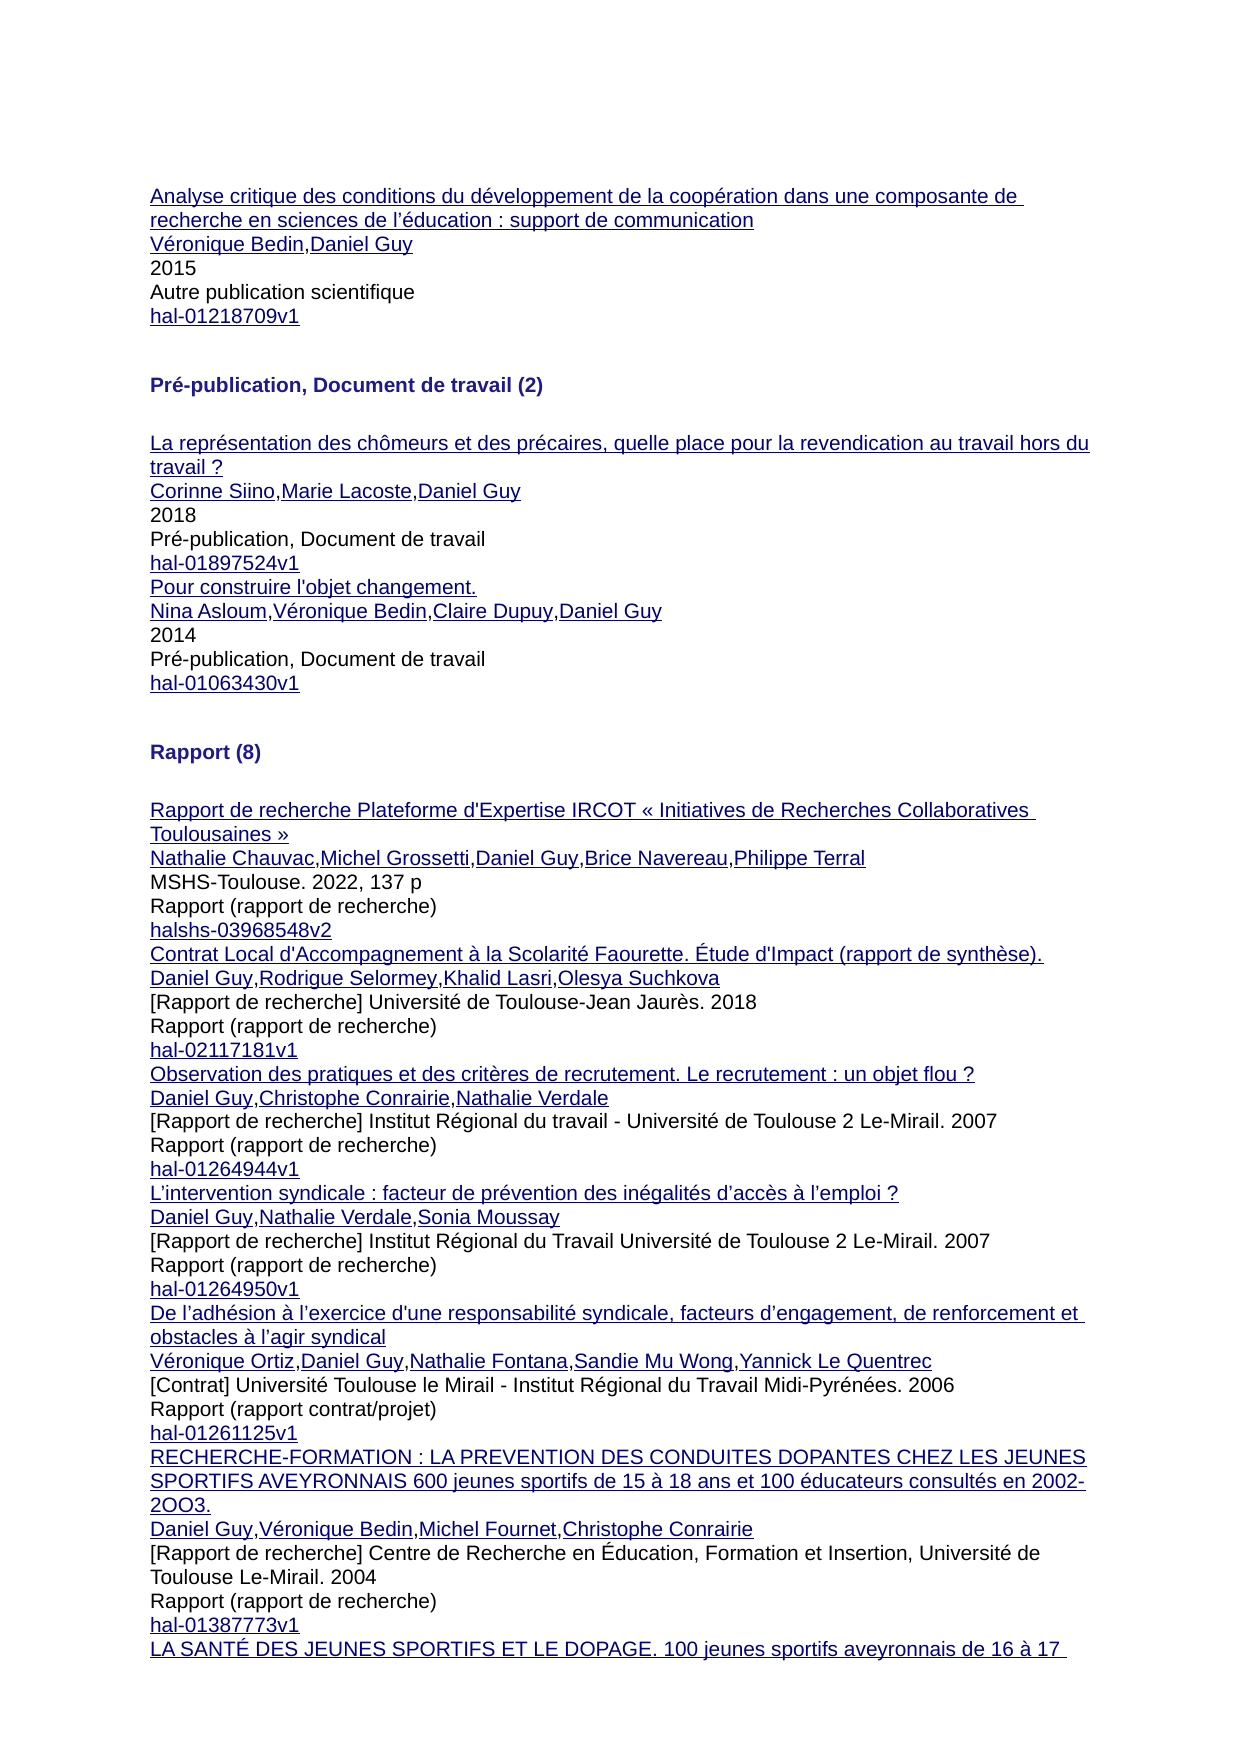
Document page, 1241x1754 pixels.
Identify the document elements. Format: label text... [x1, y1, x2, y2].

table_cell Pour construire l'objet changement. Nina Asloum,Véronique Bedin,Claire Dupuy,Daniel Guy 2014 Pré-publication, Document de travail hal-01063430v1 [150, 575, 1090, 695]
table_cell Observation des pratiques et des critères de recrutement. Le recrutement : un objet flou ? Daniel Guy,Christophe Conrairie,Nathalie Verdale [Rapport de recherche] Institut Régional du travail - Université de Toulouse 2 Le-Mirail. 2007 Rapport (rapport de recherche) hal-01264944v1 [150, 1061, 1090, 1181]
table_header La représentation des chômeurs et des précaires, quelle place pour la revendication au travail hors du [150, 431, 1090, 452]
table_cell Contrat Local d'Accompagnement à la Scolarité Faourette. Étude d'Impact (rapport de synthèse). Daniel Guy,Rodrigue Selormey,Khalid Lasri,Olesya Suchkova [Rapport de recherche] Université de Toulouse-Jean Jaurès. 2018 Rapport (rapport de recherche) hal-02117181v1 [150, 942, 1090, 1061]
subtitle Rapport (8) [150, 739, 1090, 763]
table_cell De l’adhésion à l’exercice d'une responsabilité syndicale, facteurs d’engagement, de renforcement et obstacles à l’agir syndical Véronique Ortiz,Daniel Guy,Nathalie Fontana,Sandie Mu Wong,Yannick Le Quentrec [Contrat] Université Toulouse le Mirail - Institut Régional du Travail Midi-Pyrénées. 2006 Rapport (rapport contrat/projet) hal-01261125v1 [150, 1301, 1090, 1445]
table_cell LA SANTÉ DES JEUNES SPORTIFS ET LE DOPAGE. 100 jeunes sportifs aveyronnais de 16 à 17 [150, 1636, 1090, 1660]
table_cell L’intervention syndicale : facteur de prévention des inégalités d’accès à l’emploi ? Daniel Guy,Nathalie Verdale,Sonia Moussay [Rapport de recherche] Institut Régional du Travail Université de Toulouse 2 Le-Mirail. 2007 Rapport (rapport de recherche) hal-01264950v1 [150, 1181, 1090, 1301]
table_header Rapport de recherche Plateforme d'Expertise IRCOT « Initiatives de Recherches Collaboratives Toulousaines » Nathalie Chauvac,Michel Grossetti,Daniel Guy,Brice Navereau,Philippe Terral MSHS-Toulouse. 2022, 137 p Rapport (rapport de recherche) halshs-03968548v2 [150, 798, 1090, 942]
table_header Analyse critique des conditions du développement de la coopération dans une composante de recherche en sciences de l’éducation : support de communication Véronique Bedin,Daniel Guy 2015 Autre publication scientifique hal-01218709v1 [150, 184, 1090, 328]
table_cell RECHERCHE-FORMATION : LA PREVENTION DES CONDUITES DOPANTES CHEZ LES JEUNES SPORTIFS AVEYRONNAIS 600 jeunes sportifs de 15 à 18 ans et 100 éducateurs consultés en 2002-2OO3. Daniel Guy,Véronique Bedin,Michel Fournet,Christophe Conrairie [Rapport de recherche] Centre de Recherche en Éducation, Formation et Insertion, Université de Toulouse Le-Mirail. 2004 Rapport (rapport de recherche) hal-01387773v1 [150, 1445, 1090, 1636]
subtitle Pré-publication, Document de travail (2) [150, 373, 1090, 397]
table_header travail ? Corinne Siino,Marie Lacoste,Daniel Guy 2018 Pré-publication, Document de travail hal-01897524v1 [150, 453, 1090, 575]
